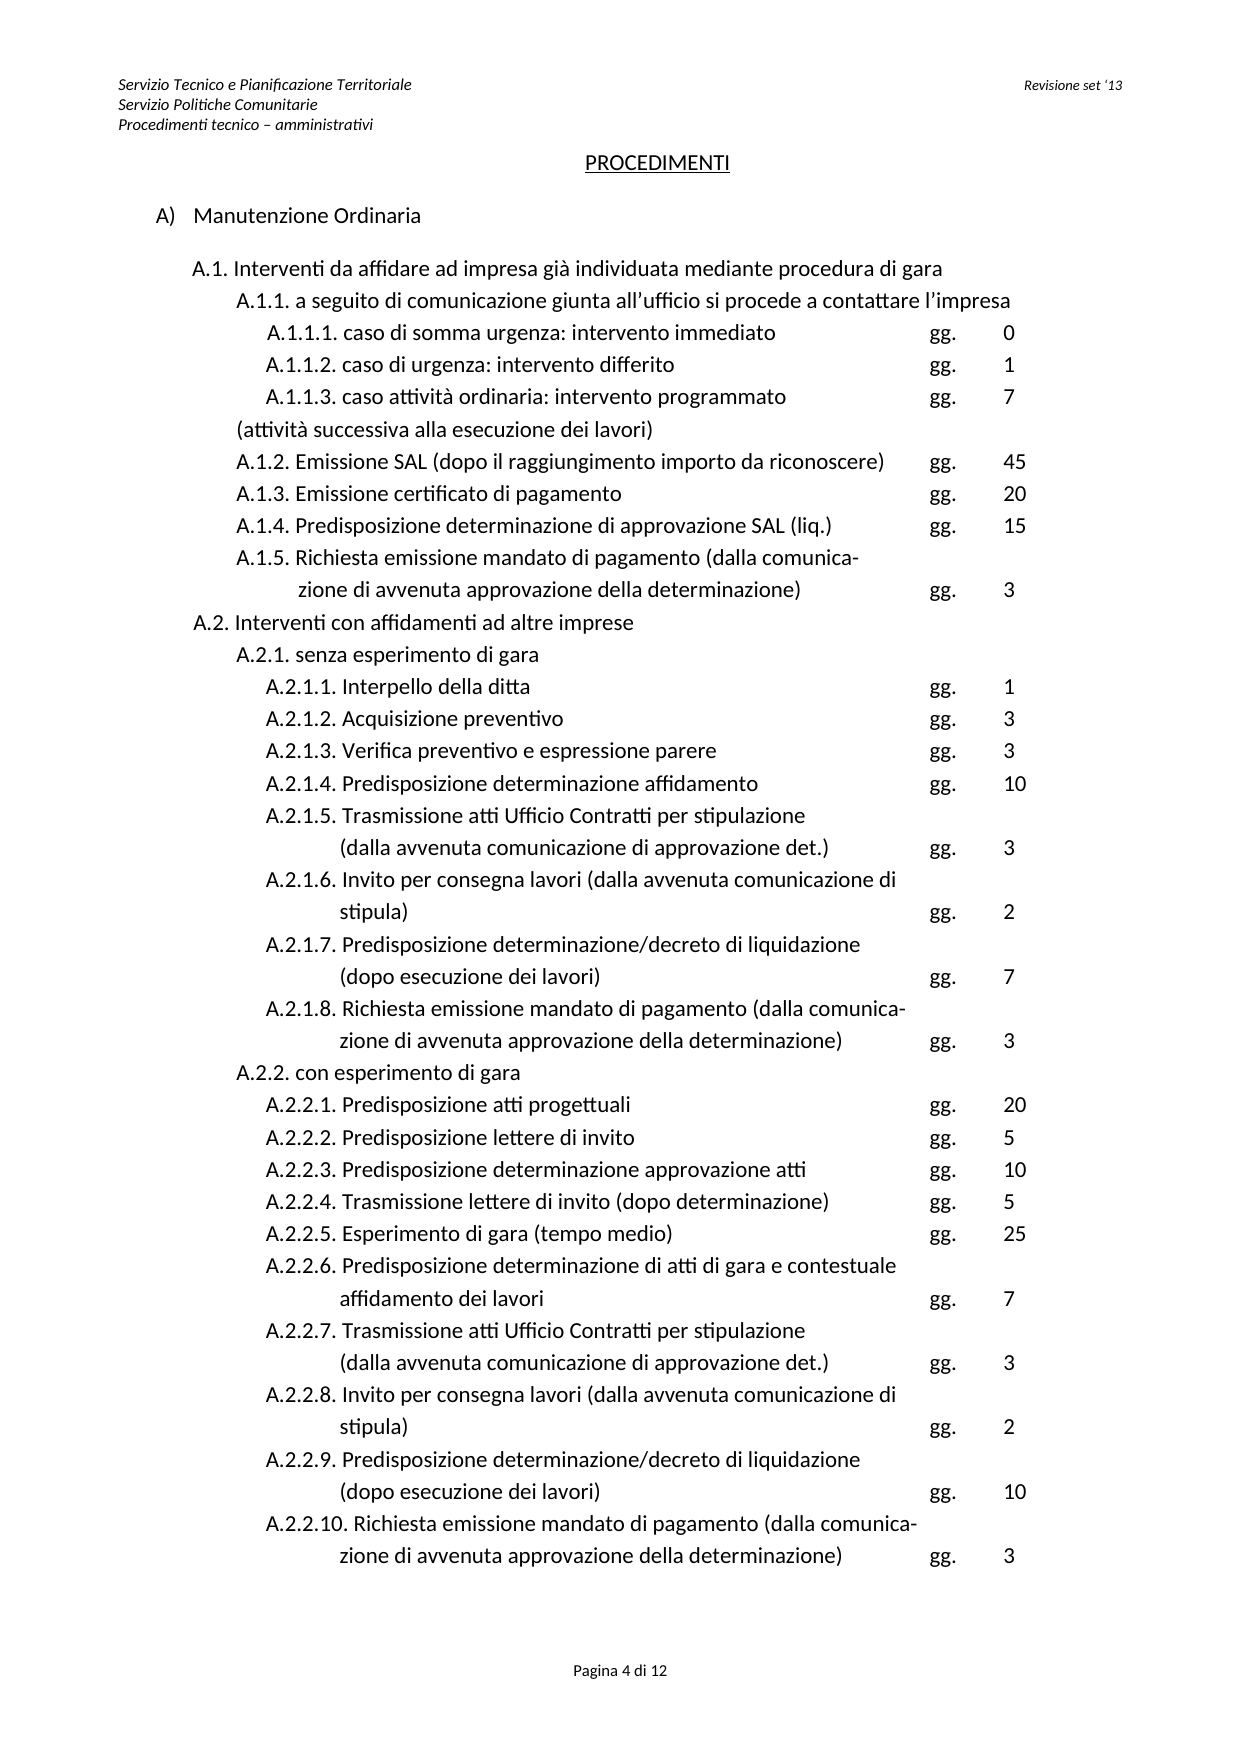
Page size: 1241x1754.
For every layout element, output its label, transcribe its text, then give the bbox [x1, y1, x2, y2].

text A.1.3. Emissione certificato di pagamento gg. 20 [193, 479, 1122, 507]
text A.1.1.3. caso attività ordinaria: intervento programmato gg. 7 [193, 382, 1122, 411]
text A.1.5. Richiesta emissione mandato di pagamento (dalla comunica- [193, 543, 1122, 571]
text A.1.1.2. caso di urgenza: intervento differito gg. 1 [193, 350, 1122, 378]
text A.2.2.4. Trasmissione lettere di invito (dopo determinazione) gg. 5 [193, 1187, 1122, 1215]
text A.2.1. senza esperimento di gara [193, 640, 1122, 668]
text A.2.2.6. Predisposizione determinazione di atti di gara e contestuale [193, 1252, 1122, 1279]
text (attività successiva alla esecuzione dei lavori) [193, 415, 1122, 443]
text A.2.1.6. Invito per consegna lavori (dalla avvenuta comunicazione di [193, 865, 1122, 893]
text A.1.1.1. caso di somma urgenza: intervento immediato gg. 0 [267, 318, 1122, 346]
text zione di avvenuta approvazione della determinazione) gg. 3 [267, 1026, 1122, 1054]
text A.2.1.8. Richiesta emissione mandato di pagamento (dalla comunica- [193, 994, 1122, 1022]
text (dopo esecuzione dei lavori) gg. 7 [267, 962, 1122, 990]
text zione di avvenuta approvazione della determinazione) gg. 3 [267, 1541, 1122, 1569]
text A.2.2.8. Invito per consegna lavori (dalla avvenuta comunicazione di [193, 1380, 1122, 1408]
text A.2.2.9. Predisposizione determinazione/decreto di liquidazione [193, 1445, 1122, 1473]
text A.1. Interventi da affidare ad impresa già individuata mediante procedura di gara [156, 254, 1122, 282]
text PROCEDIMENTI [193, 148, 1122, 176]
text A.1.2. Emissione SAL (dopo il raggiungimento importo da riconoscere) gg. 45 [193, 447, 1122, 475]
text A.1.1. a seguito di comunicazione giunta all’ufficio si procede a contattare l’impresa [193, 286, 1122, 314]
text A.2.2.5. Esperimento di gara (tempo medio) gg. 25 [193, 1219, 1122, 1247]
text A.2.1.1. Interpello della ditta gg. 1 [193, 672, 1122, 700]
text stipula) gg. 2 [267, 1412, 1122, 1441]
text A.2.2.2. Predisposizione lettere di invito gg. 5 [193, 1123, 1122, 1151]
text (dalla avvenuta comunicazione di approvazione det.) gg. 3 [267, 1348, 1122, 1376]
text A.2.2.3. Predisposizione determinazione approvazione atti gg. 10 [193, 1155, 1122, 1183]
text A.2.1.7. Predisposizione determinazione/decreto di liquidazione [193, 930, 1122, 958]
text stipula) gg. 2 [267, 897, 1122, 926]
text A.2. Interventi con affidamenti ad altre imprese [193, 608, 1122, 636]
text A.2.2.10. Richiesta emissione mandato di pagamento (dalla comunica- [193, 1509, 1122, 1537]
list Manutenzione Ordinaria [156, 201, 1122, 229]
text A.2.2.7. Trasmissione atti Ufficio Contratti per stipulazione [193, 1316, 1122, 1344]
text affidamento dei lavori gg. 7 [267, 1284, 1122, 1312]
text A.2.2. con esperimento di gara [193, 1058, 1122, 1086]
text (dopo esecuzione dei lavori) gg. 10 [267, 1477, 1122, 1505]
text A.1.4. Predisposizione determinazione di approvazione SAL (liq.) gg. 15 [193, 511, 1122, 539]
text zione di avvenuta approvazione della determinazione) gg. 3 [267, 576, 1122, 604]
text A.2.1.4. Predisposizione determinazione affidamento gg. 10 [193, 769, 1122, 797]
text A.2.1.3. Verifica preventivo e espressione parere gg. 3 [193, 737, 1122, 764]
text (dalla avvenuta comunicazione di approvazione det.) gg. 3 [267, 833, 1122, 861]
text A.2.1.2. Acquisizione preventivo gg. 3 [193, 704, 1122, 732]
text A.2.2.1. Predisposizione atti progettuali gg. 20 [193, 1091, 1122, 1119]
text A.2.1.5. Trasmissione atti Ufficio Contratti per stipulazione [193, 801, 1122, 829]
